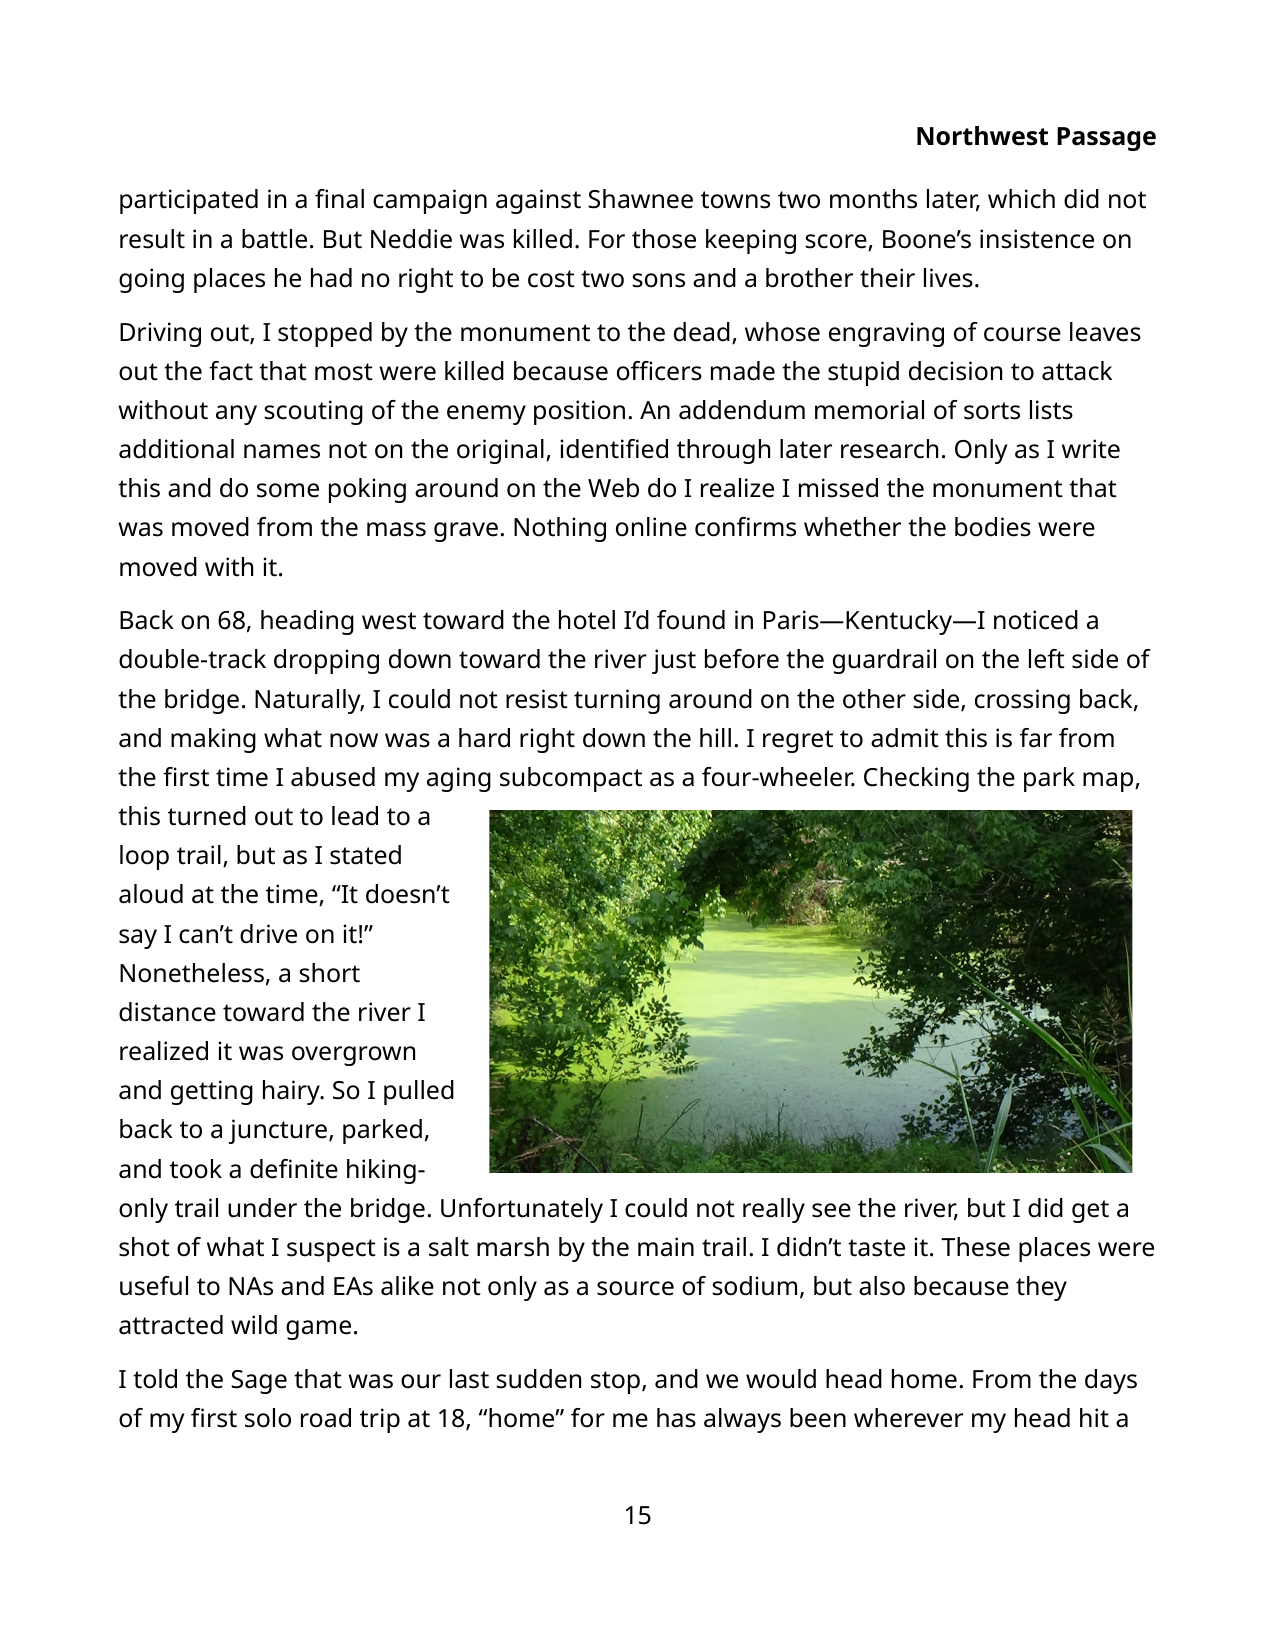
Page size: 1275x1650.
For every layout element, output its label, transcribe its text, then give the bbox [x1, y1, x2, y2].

text Back on 68, heading west toward the hotel I’d found in Paris—Kentucky—I noticed a double-track dropping down toward the river just before the guardrail on the left side of the bridge. Naturally, I could not resist turning around on the other side, crossing back, and making what now was a hard right down the hill. I regret to admit this is far from the first time I abused my aging subcompact as a four-wheeler. Checking the park map, this turned out to lead to a loop trail, but as I stated aloud at the time, “It doesn’t say I can’t drive on it!” Nonetheless, a short distance toward the river I realized it was overgrown and getting hairy. So I pulled back to a juncture, parked, and took a definite hiking-only trail under the bridge. Unfortunately I could not really see the river, but I did get a shot of what I suspect is a salt marsh by the main trail. I didn’t taste it. These places were useful to NAs and EAs alike not only as a source of sodium, but also because they attracted wild game. [118, 603, 1157, 1342]
text Driving out, I stopped by the monument to the dead, whose engraving of course leaves out the fact that most were killed because officers made the stupid decision to attack without any scouting of the enemy position. An addendum memorial of sorts lists additional names not on the original, identified through later research. Only as I write this and do some poking around on the Web do I realize I missed the monument that was moved from the mass grave. Nothing online confirms whether the bodies were moved with it. [118, 314, 1157, 583]
picture [489, 810, 1133, 1173]
text participated in a final campaign against Shawnee towns two months later, which did not result in a battle. But Neddie was killed. For those keeping score, Boone’s insistence on going places he had no right to be cost two sons and a brother their lives. [118, 182, 1157, 294]
text I told the Sage that was our last sudden stop, and we would head home. From the days of my first solo road trip at 18, “home” for me has always been wherever my head hit a [118, 1362, 1157, 1435]
